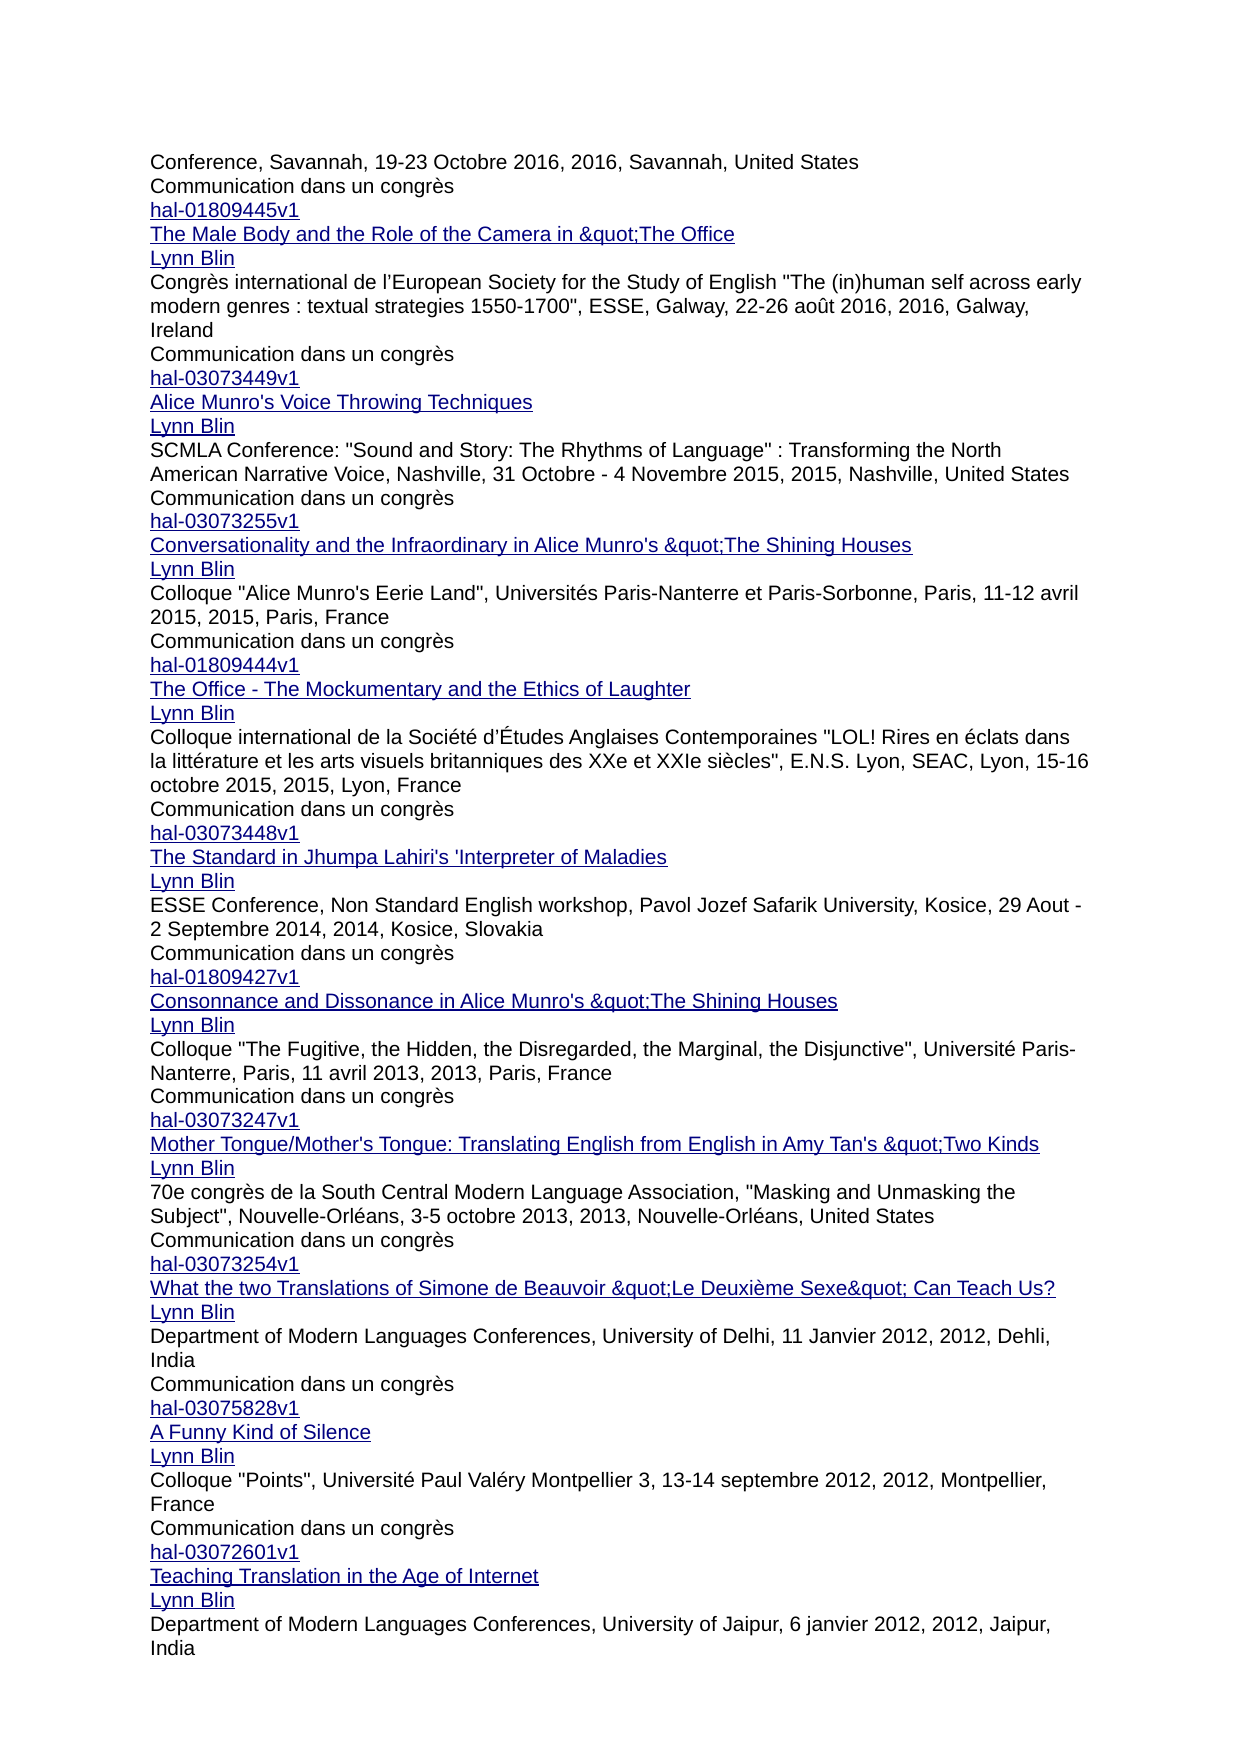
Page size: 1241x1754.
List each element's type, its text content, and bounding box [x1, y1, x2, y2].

table_cell Mother Tongue/Mother's Tongue: Translating English from English in Amy Tan's &quot;Two Kinds Lynn Blin 70e congrès de la South Central Modern Language Association, "Masking and Unmasking the Subject", Nouvelle-Orléans, 3-5 octobre 2013, 2013, Nouvelle-Orléans, United States Communication dans un congrès hal-03073254v1 [150, 1132, 1090, 1276]
table_cell Teaching Translation in the Age of Internet Lynn Blin Department of Modern Languages Conferences, University of Jaipur, 6 janvier 2012, 2012, Jaipur, India [150, 1564, 1090, 1659]
table_cell The Standard in Jhumpa Lahiri's 'Interpreter of Maladies Lynn Blin ESSE Conference, Non Standard English workshop, Pavol Jozef Safarik University, Kosice, 29 Aout - 2 Septembre 2014, 2014, Kosice, Slovakia Communication dans un congrès hal-01809427v1 [150, 845, 1090, 988]
table_cell A Funny Kind of Silence Lynn Blin Colloque "Points", Université Paul Valéry Montpellier 3, 13-14 septembre 2012, 2012, Montpellier, France Communication dans un congrès hal-03072601v1 [150, 1420, 1090, 1563]
table_cell The Office - The Mockumentary and the Ethics of Laughter Lynn Blin Colloque international de la Société d’Études Anglaises Contemporaines "LOL! Rires en éclats dans la littérature et les arts visuels britanniques des XXe et XXIe siècles", E.N.S. Lyon, SEAC, Lyon, 15-16 octobre 2015, 2015, Lyon, France Communication dans un congrès hal-03073448v1 [150, 677, 1090, 845]
table_cell Alice Munro's Voice Throwing Techniques Lynn Blin SCMLA Conference: "Sound and Story: The Rhythms of Language" : Transforming the North American Narrative Voice, Nashville, 31 Octobre - 4 Novembre 2015, 2015, Nashville, United States Communication dans un congrès hal-03073255v1 [150, 390, 1090, 533]
table_cell What the two Translations of Simone de Beauvoir &quot;Le Deuxième Sexe&quot; Can Teach Us? Lynn Blin Department of Modern Languages Conferences, University of Delhi, 11 Janvier 2012, 2012, Dehli, India Communication dans un congrès hal-03075828v1 [150, 1276, 1090, 1420]
table_cell Conversationality and the Infraordinary in Alice Munro's &quot;The Shining Houses Lynn Blin Colloque "Alice Munro's Eerie Land", Universités Paris-Nanterre et Paris-Sorbonne, Paris, 11-12 avril 2015, 2015, Paris, France Communication dans un congrès hal-01809444v1 [150, 533, 1090, 677]
table_cell Consonnance and Dissonance in Alice Munro's &quot;The Shining Houses Lynn Blin Colloque "The Fugitive, the Hidden, the Disregarded, the Marginal, the Disjunctive", Université Paris-Nanterre, Paris, 11 avril 2013, 2013, Paris, France Communication dans un congrès hal-03073247v1 [150, 989, 1090, 1132]
table_cell Conference, Savannah, 19-23 Octobre 2016, 2016, Savannah, United States Communication dans un congrès hal-01809445v1 [150, 150, 1090, 222]
table_cell The Male Body and the Role of the Camera in &quot;The Office Lynn Blin Congrès international de l’European Society for the Study of English "The (in)human self across early modern genres : textual strategies 1550-1700", ESSE, Galway, 22-26 août 2016, 2016, Galway, Ireland Communication dans un congrès hal-03073449v1 [150, 222, 1090, 389]
